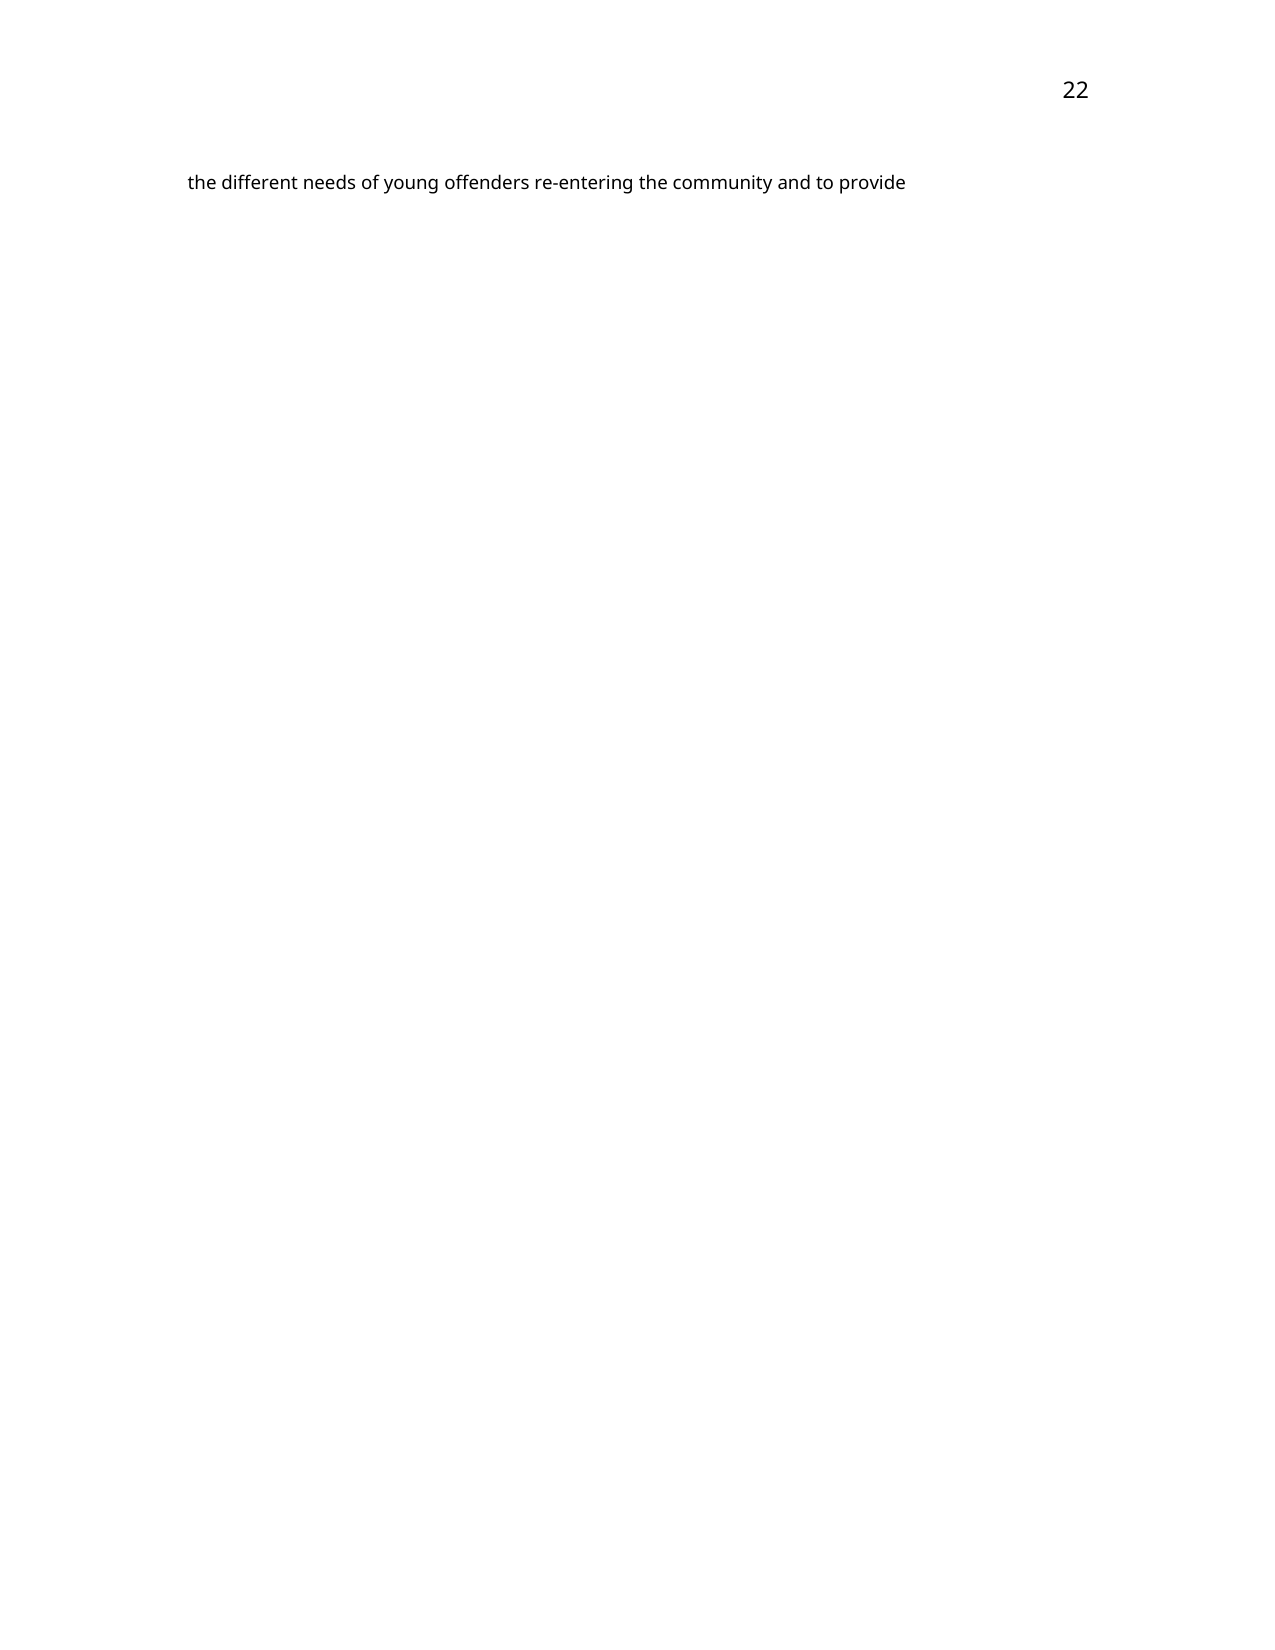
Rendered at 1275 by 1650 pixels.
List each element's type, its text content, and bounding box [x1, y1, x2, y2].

text the different needs of young offenders re-entering the community and to provide [187, 169, 1054, 194]
